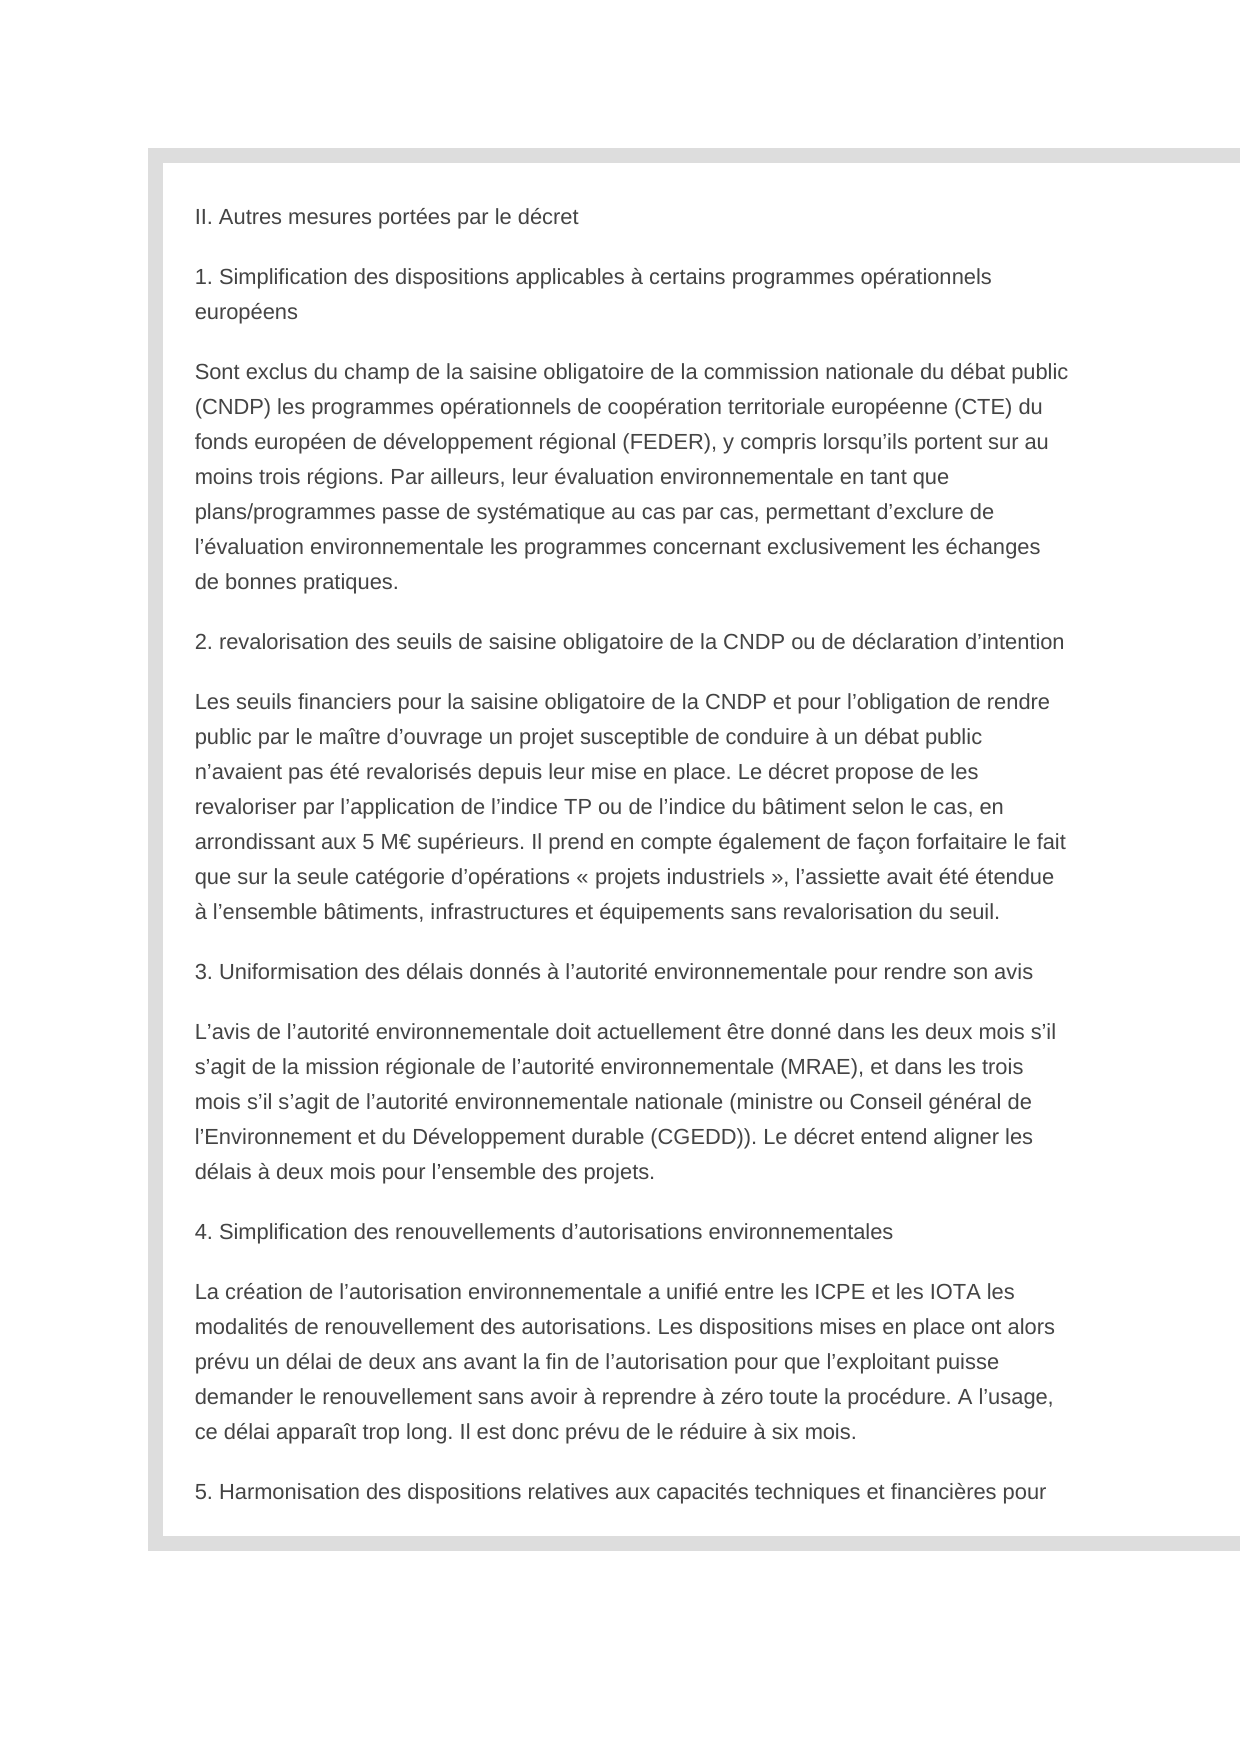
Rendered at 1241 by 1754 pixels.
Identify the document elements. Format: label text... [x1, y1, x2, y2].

table_header [163, 163, 1101, 1536]
table_header II. Autres mesures portées par le décret 1. Simplification des dispositions applicables à certains programmes opérationnels européens Sont exclus du champ de la saisine obligatoire de la commission nationale du débat public (CNDP) les programmes opérationnels de coopération territoriale européenne (CTE) du fonds européen de développement régional (FEDER), y compris lorsqu’ils portent sur au moins trois régions. Par ailleurs, leur évaluation environnementale en tant que plans/programmes passe de systématique au cas par cas, permettant d’exclure de l’évaluation environnementale les programmes concernant exclusivement les échanges de bonnes pratiques. 2. revalorisation des seuils de saisine obligatoire de la CNDP ou de déclaration d’intention Les seuils financiers pour la saisine obligatoire de la CNDP et pour l’obligation de rendre public par le maître d’ouvrage un projet susceptible de conduire à un débat public n’avaient pas été revalorisés depuis leur mise en place. Le décret propose de les revaloriser par l’application de l’indice TP ou de l’indice du bâtiment selon le cas, en arrondissant aux 5 M€ supérieurs. Il prend en compte également de façon forfaitaire le fait que sur la seule catégorie d’opérations « projets industriels », l’assiette avait été étendue à l’ensemble bâtiments, infrastructures et équipements sans revalorisation du seuil. 3. Uniformisation des délais donnés à l’autorité environnementale pour rendre son avis L’avis de l’autorité environnementale doit actuellement être donné dans les deux mois s’il s’agit de la mission régionale de l’autorité environnementale (MRAE), et dans les trois mois s’il s’agit de l’autorité environnementale nationale (ministre ou Conseil général de l’Environnement et du Développement durable (CGEDD)). Le décret entend aligner les délais à deux mois pour l’ensemble des projets. 4. Simplification des renouvellements d’autorisations environnementales La création de l’autorisation environnementale a unifié entre les ICPE et les IOTA les modalités de renouvellement des autorisations. Les dispositions mises en place ont alors prévu un délai de deux ans avant la fin de l’autorisation pour que l’exploitant puisse demander le renouvellement sans avoir à reprendre à zéro toute la procédure. A l’usage, ce délai apparaît trop long. Il est donc prévu de le réduire à six mois. 5. Harmonisation des dispositions relatives aux capacités techniques et financières pour [195, 195, 1069, 1504]
table_header [148, 148, 1240, 1551]
table_header [1101, 163, 1240, 1536]
